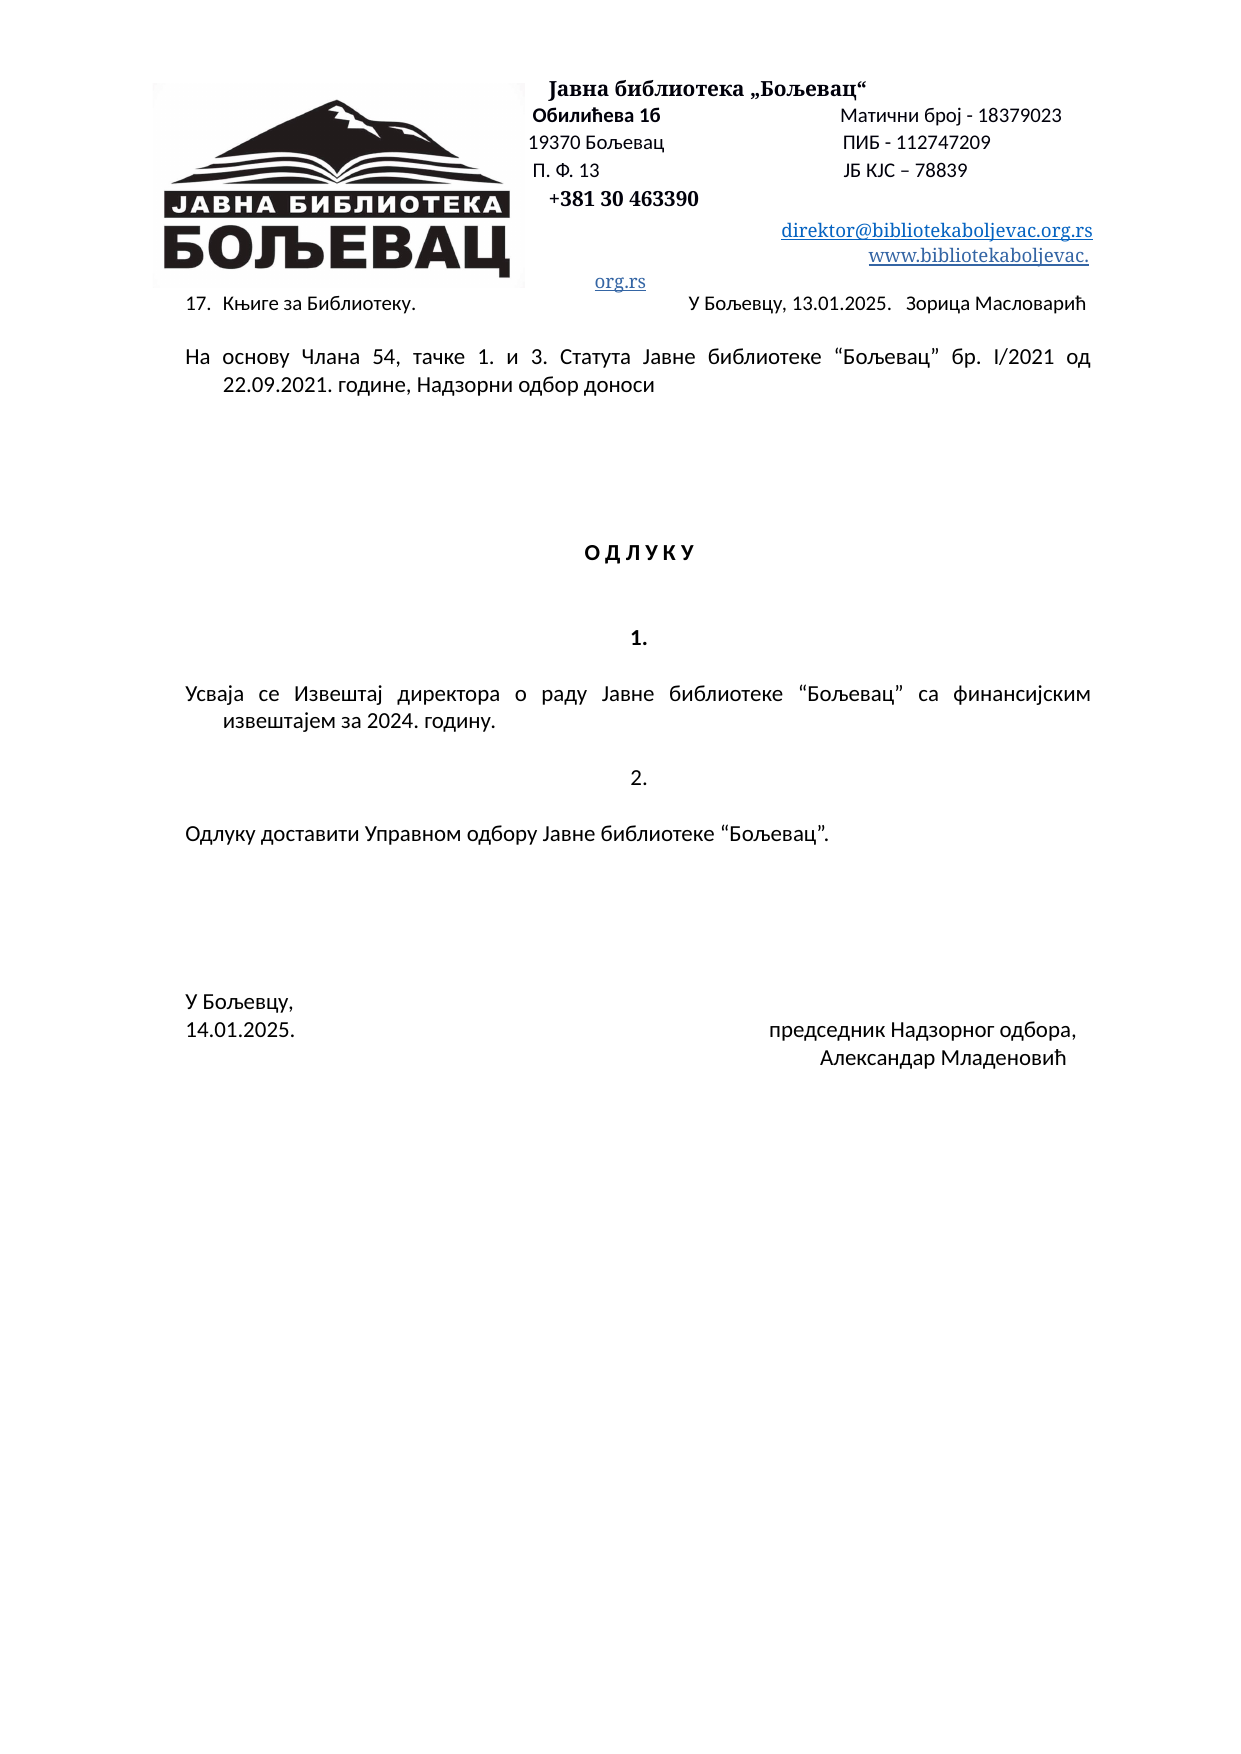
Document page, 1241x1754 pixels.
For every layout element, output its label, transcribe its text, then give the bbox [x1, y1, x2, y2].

picture [152, 83, 525, 288]
list У Бољевцу, [185, 987, 1093, 1015]
list 1. [185, 623, 1093, 651]
list Одлуку доставити Управном одбору Јавне библиотеке “Бољевац”. [185, 819, 1093, 847]
list О Д Л У К У [185, 538, 1093, 567]
list Александар Младеновић [185, 1043, 1093, 1071]
list На основу Члана 54, тачке 1. и 3. Статута Јавне библиотеке “Бољевац” бр. I/2021 од 22.09.2021. године, Надзорни одбор доноси [185, 342, 1093, 398]
list Усваја се Извештај директора о раду Јавне библиотеке “Бољевац” са финансијским извештајем за 2024. годину. [185, 679, 1093, 735]
list 2. [185, 763, 1093, 791]
list 14.01.2025. председник Надзорног одбора, [185, 1015, 1093, 1043]
list Књиге за Библиотеку. У Бољевцу, 13.01.2025. Зорица Масловарић [185, 293, 1093, 314]
